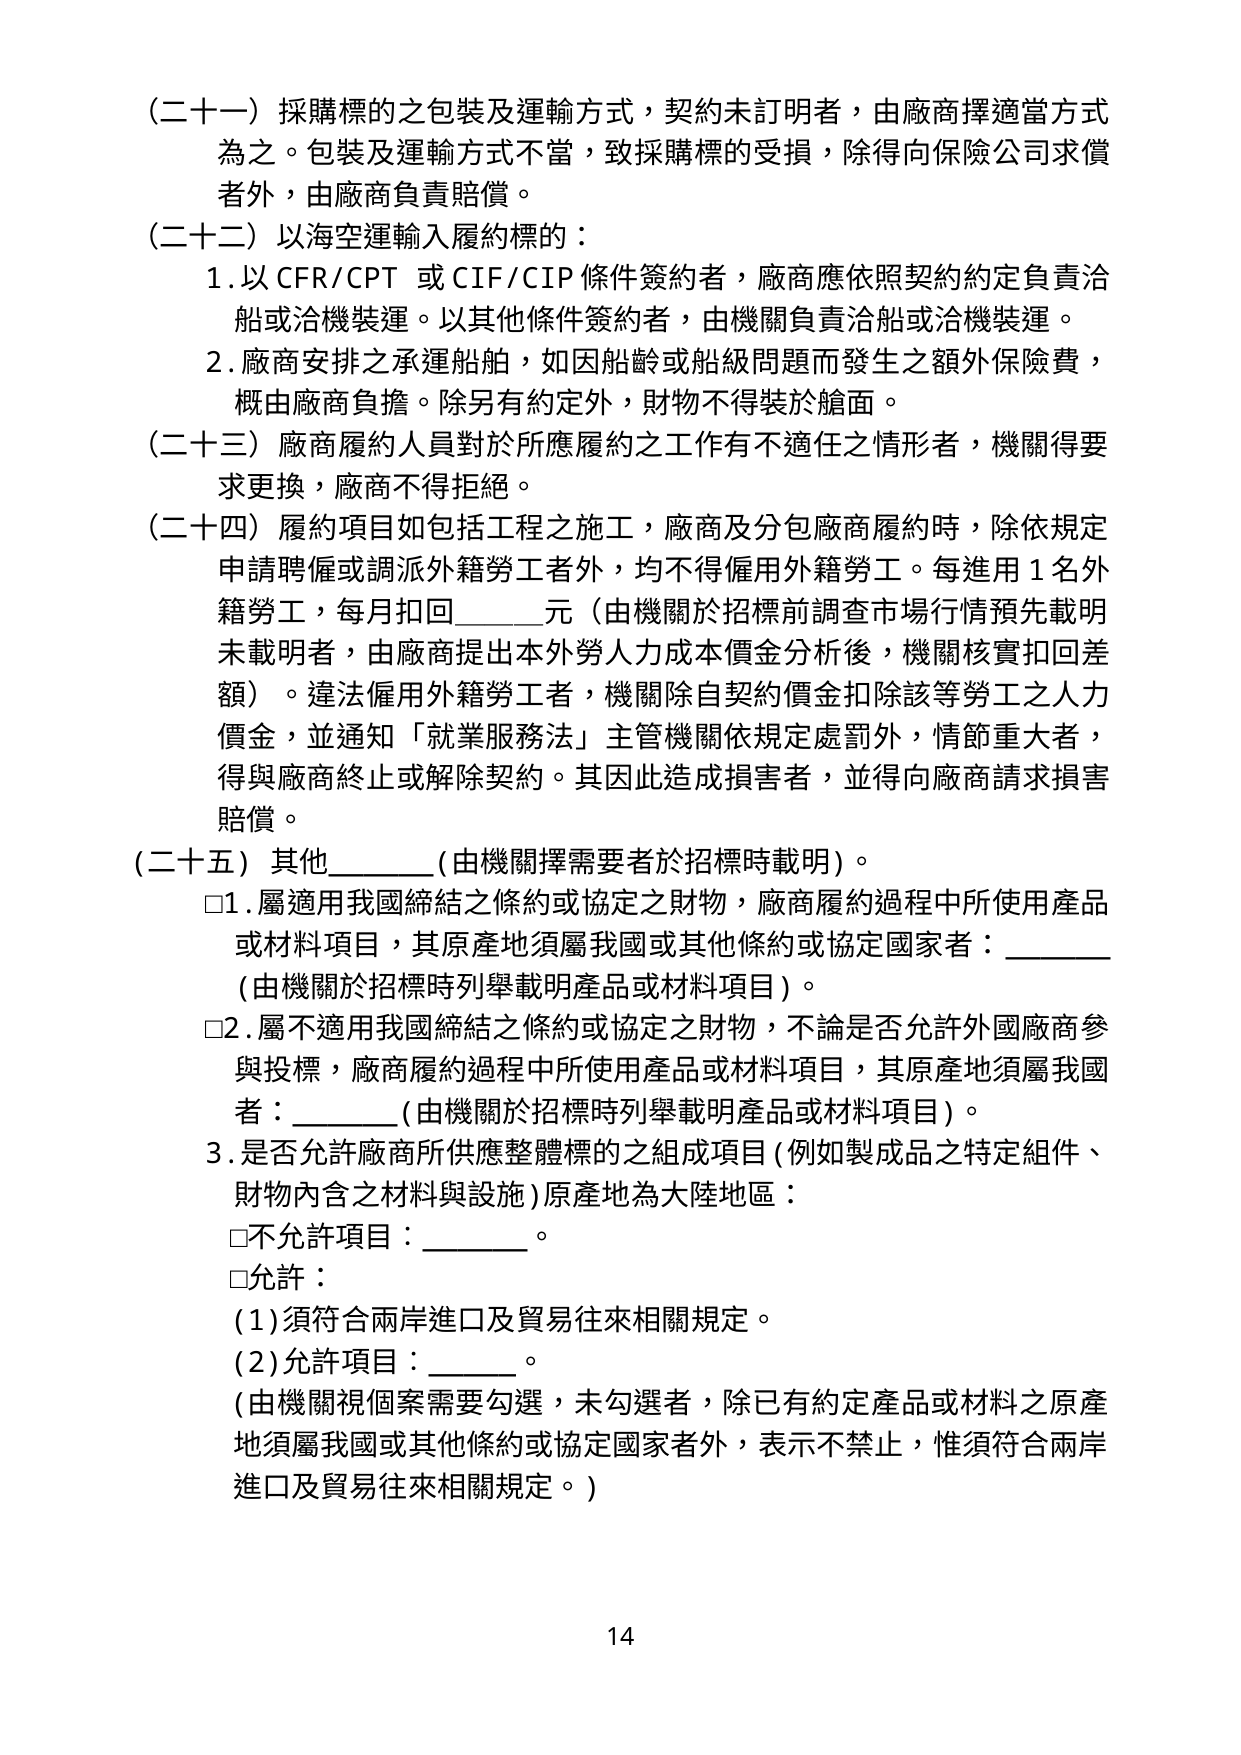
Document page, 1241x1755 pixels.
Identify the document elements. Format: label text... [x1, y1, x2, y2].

text (2)允許項目︰_____。 [230, 1339, 1110, 1380]
text 3.是否允許廠商所供應整體標的之組成項目(例如製成品之特定組件、財物內含之材料與設施)原產地為大陸地區： [205, 1130, 1110, 1214]
text □不允許項目︰______。 [230, 1214, 1110, 1255]
text (由機關視個案需要勾選，未勾選者，除已有約定產品或材料之原產地須屬我國或其他條約或協定國家者外，表示不禁止，惟須符合兩岸進口及貿易往來相關規定。) [230, 1380, 1110, 1505]
text □允許： [230, 1255, 1110, 1297]
text （二十三）廠商履約人員對於所應履約之工作有不適任之情形者，機關得要求更換，廠商不得拒絕。 [130, 422, 1110, 505]
text □1.屬適用我國締結之條約或協定之財物，廠商履約過程中所使用產品或材料項目，其原產地須屬我國或其他條約或協定國家者：______(由機關於招標時列舉載明產品或材料項目)。 [205, 880, 1110, 1005]
text 2.廠商安排之承運船舶，如因船齡或船級問題而發生之額外保險費，概由廠商負擔。除另有約定外，財物不得裝於艙面。 [205, 339, 1110, 422]
text (1)須符合兩岸進口及貿易往來相關規定。 [230, 1297, 1110, 1339]
text （二十一）採購標的之包裝及運輸方式，契約未訂明者，由廠商擇適當方式為之。包裝及運輸方式不當，致採購標的受損，除得向保險公司求償者外，由廠商負責賠償。 [130, 89, 1110, 214]
text （二十二）以海空運輸入履約標的： [130, 214, 1110, 255]
text (二十五) 其他______(由機關擇需要者於招標時載明)。 [130, 839, 1110, 880]
text □2.屬不適用我國締結之條約或協定之財物，不論是否允許外國廠商參與投標，廠商履約過程中所使用產品或材料項目，其原產地須屬我國者：______(由機關於招標時列舉載明產品或材料項目)。 [205, 1005, 1110, 1130]
text （二十四）履約項目如包括工程之施工，廠商及分包廠商履約時，除依規定申請聘僱或調派外籍勞工者外，均不得僱用外籍勞工。每進用1名外籍勞工，每月扣回＿＿＿元（由機關於招標前調查市場行情預先載明；未載明者，由廠商提出本外勞人力成本價金分析後，機關核實扣回差額）。違法僱用外籍勞工者，機關除自契約價金扣除該等勞工之人力價金，並通知「就業服務法」主管機關依規定處罰外，情節重大者，得與廠商終止或解除契約。其因此造成損害者，並得向廠商請求損害賠償。 [130, 505, 1110, 839]
text 1.以CFR/CPT 或CIF/CIP條件簽約者，廠商應依照契約約定負責洽船或洽機裝運。以其他條件簽約者，由機關負責洽船或洽機裝運。 [205, 255, 1110, 339]
